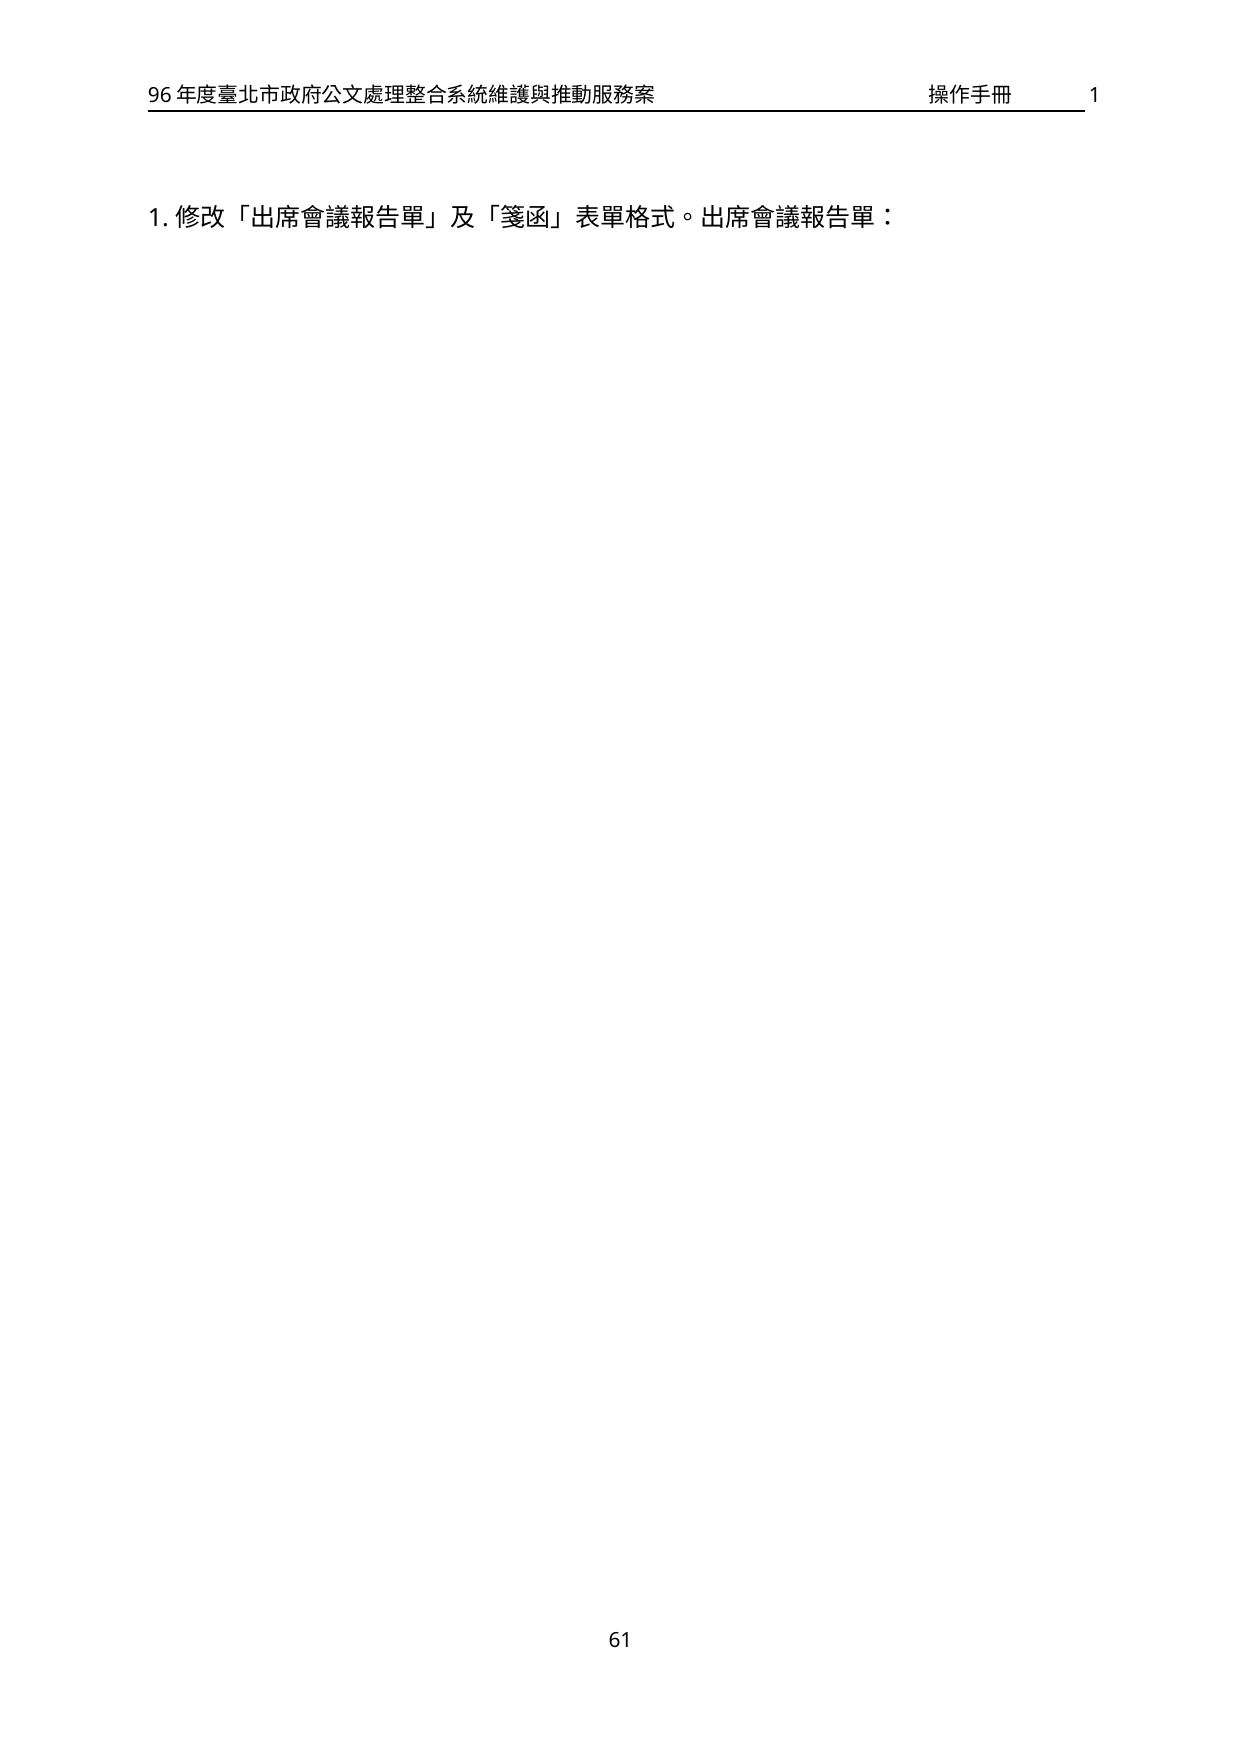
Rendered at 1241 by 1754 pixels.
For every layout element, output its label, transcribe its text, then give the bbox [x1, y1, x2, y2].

text 1. 修改「出席會議報告單」及「箋函」表單格式。出席會議報告單： [148, 198, 1092, 234]
